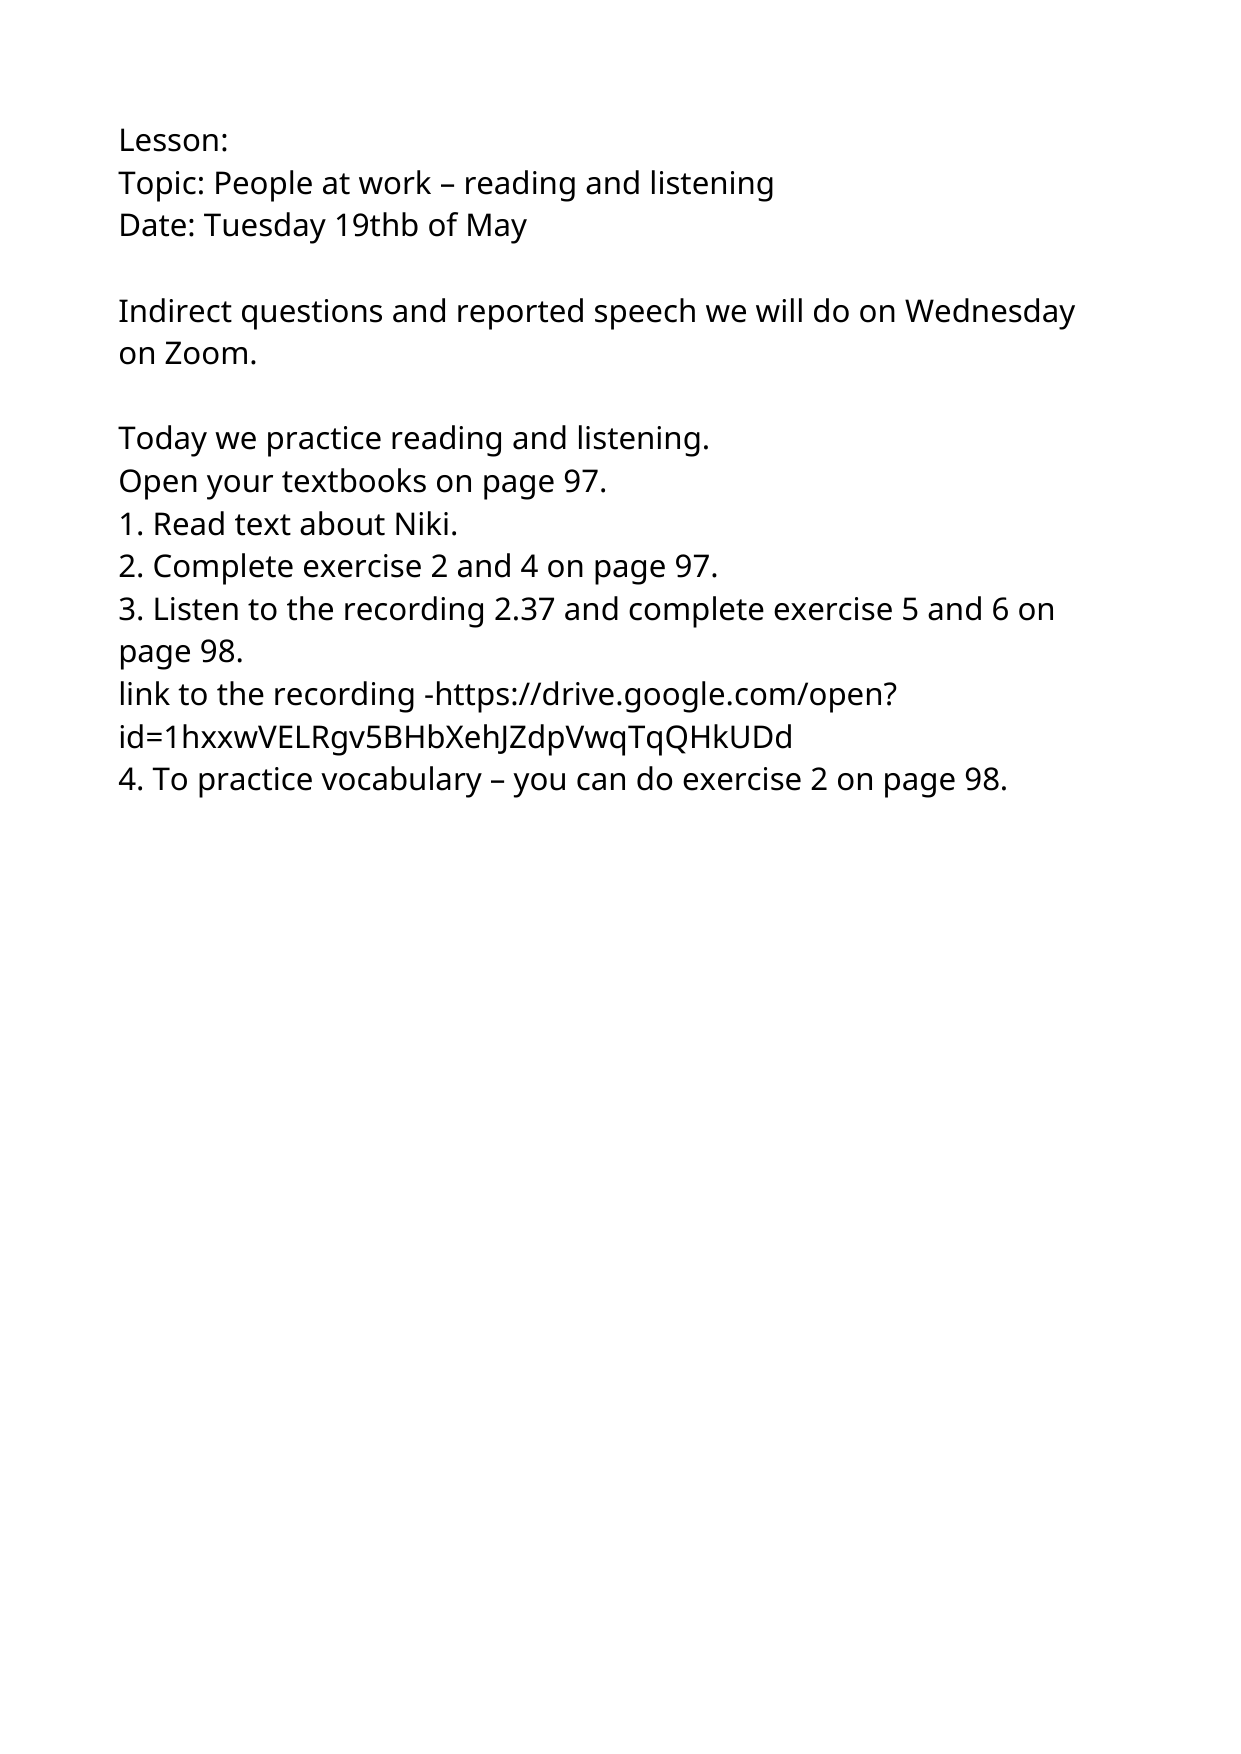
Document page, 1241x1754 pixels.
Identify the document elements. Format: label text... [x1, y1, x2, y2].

text Indirect questions and reported speech we will do on Wednesday on Zoom. [118, 288, 1122, 374]
text Topic: People at work – reading and listening [118, 161, 1122, 203]
text 1. Read text about Niki. [118, 502, 1122, 544]
text Open your textbooks on page 97. [118, 459, 1122, 502]
text 4. To practice vocabulary – you can do exercise 2 on page 98. [118, 757, 1122, 800]
text Lesson: [118, 118, 1122, 161]
text 3. Listen to the recording 2.37 and complete exercise 5 and 6 on page 98. [118, 587, 1122, 672]
text 2. Complete exercise 2 and 4 on page 97. [118, 544, 1122, 587]
text Today we practice reading and listening. [118, 416, 1122, 459]
text link to the recording -https://drive.google.com/open?id=1hxxwVELRgv5BHbXehJZdpVwqTqQHkUDd [118, 672, 1122, 757]
text Date: Tuesday 19thb of May [118, 203, 1122, 246]
